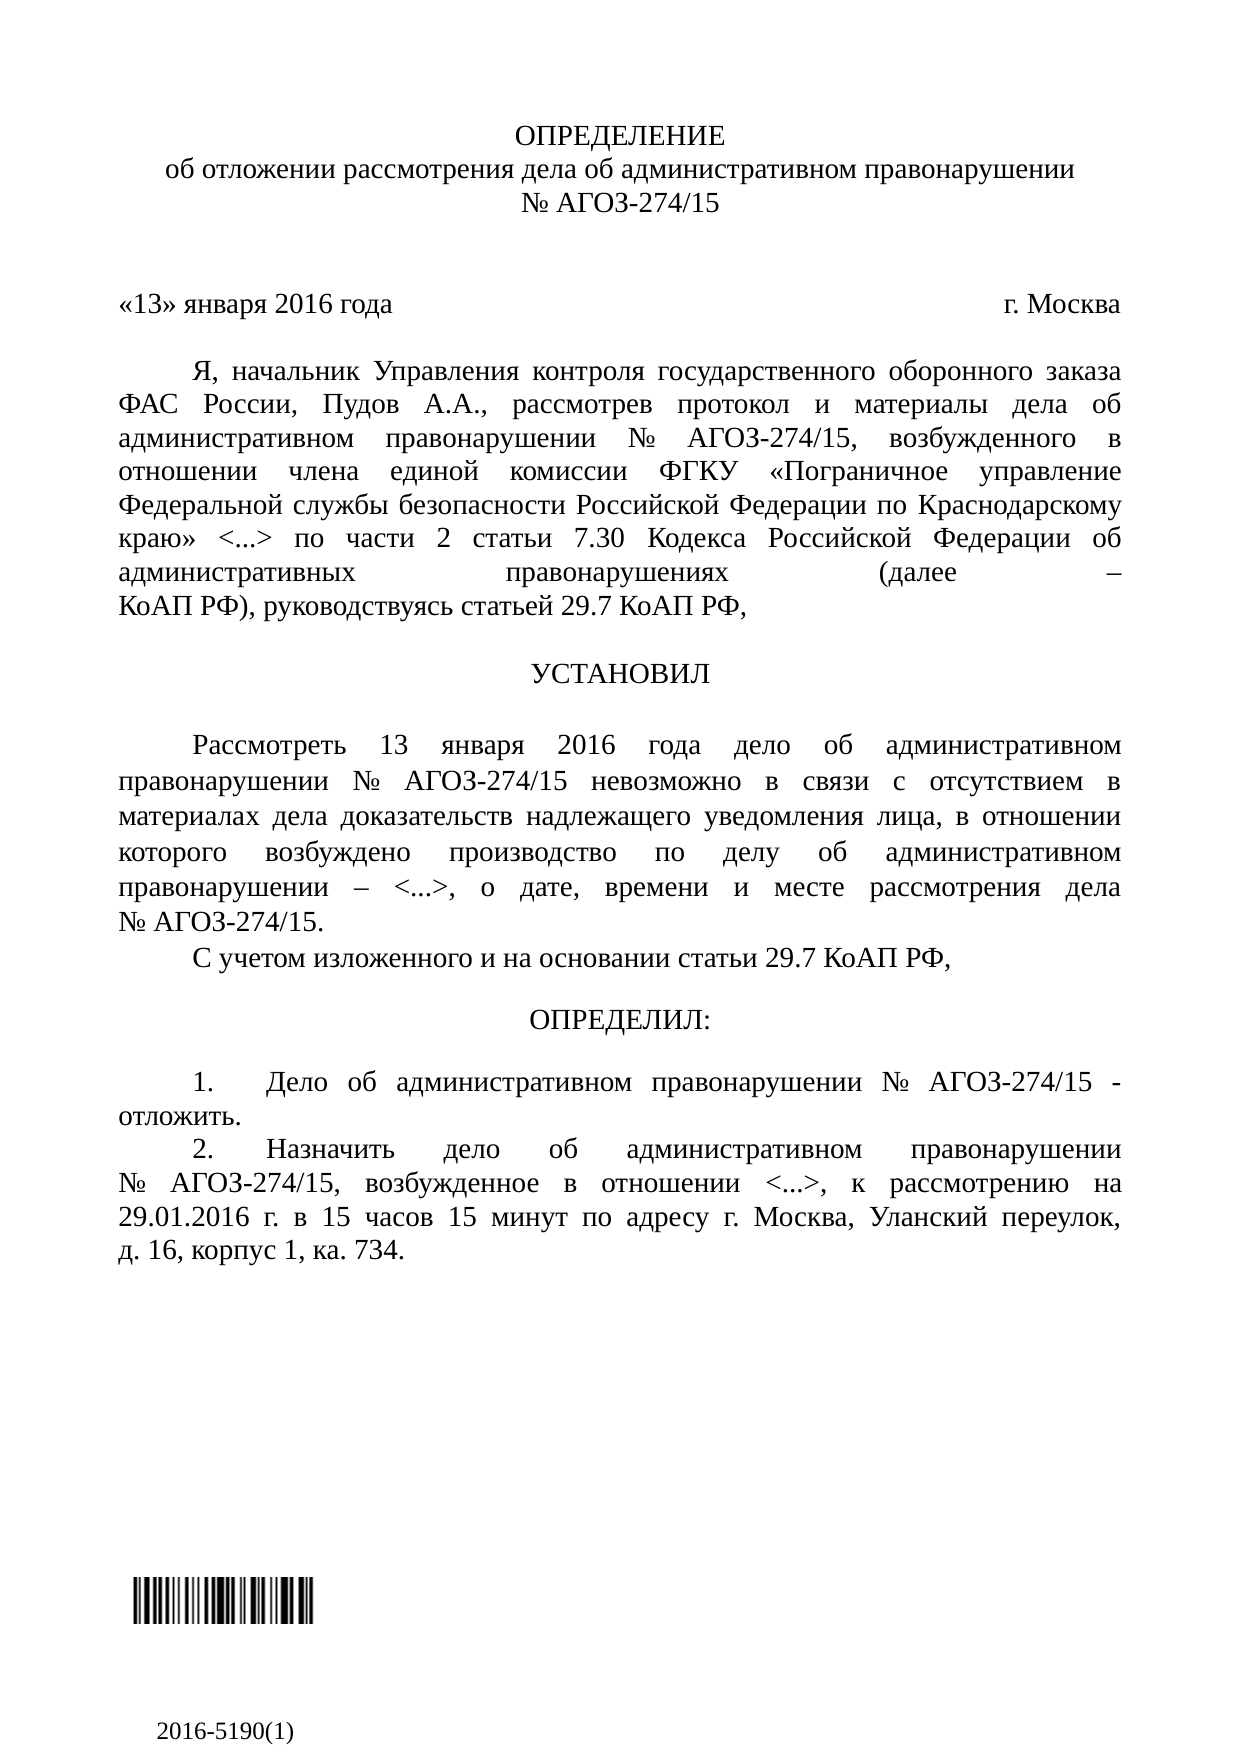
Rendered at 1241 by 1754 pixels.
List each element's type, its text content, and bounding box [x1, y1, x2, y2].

text «13» января 2016 года г. Москва [118, 286, 1122, 319]
text С учетом изложенного и на основании статьи 29.7 КоАП РФ, [118, 938, 1122, 973]
text 2. Назначить дело об административном правонарушении № АГОЗ-274/15, возбужденное в отношении <...>, к рассмотрению на 29.01.2016 г. в 15 часов 15 минут по адресу г. Москва, Уланский переулок, д. 16, корпус 1, ка. 734. [118, 1132, 1122, 1266]
text 1. Дело об административном правонарушении № АГОЗ-274/15 - отложить. [118, 1064, 1122, 1132]
picture [118, 1577, 331, 1624]
text Рассмотреть 13 января 2016 года дело об административном правонарушении № АГОЗ-274/15 невозможно в связи с отсутствием в материалах дела доказательств надлежащего уведомления лица, в отношении которого возбуждено производство по делу об административном правонарушении – <...>, о дате, времени и месте рассмотрения дела № АГОЗ-274/15. [118, 726, 1122, 938]
text ОПРЕДЕЛИЛ: [118, 1002, 1122, 1036]
text Я, начальник Управления контроля государственного оборонного заказа ФАС России, Пудов А.А., рассмотрев протокол и материалы дела об административном правонарушении № АГОЗ-274/15, возбужденного в отношении члена единой комиссии ФГКУ «Пограничное управление Федеральной службы безопасности Российской Федерации по Краснодарскому краю» <...> по части 2 статьи 7.30 Кодекса Российской Федерации об административных правонарушениях (далее – КоАП РФ), руководствуясь статьей 29.7 КоАП РФ, [118, 353, 1122, 621]
text об отложении рассмотрения дела об административном правонарушении № АГОЗ-274/15 [118, 152, 1122, 219]
text УСТАНОВИЛ [118, 655, 1122, 690]
text ОПРЕДЕЛЕНИЕ [118, 118, 1122, 152]
